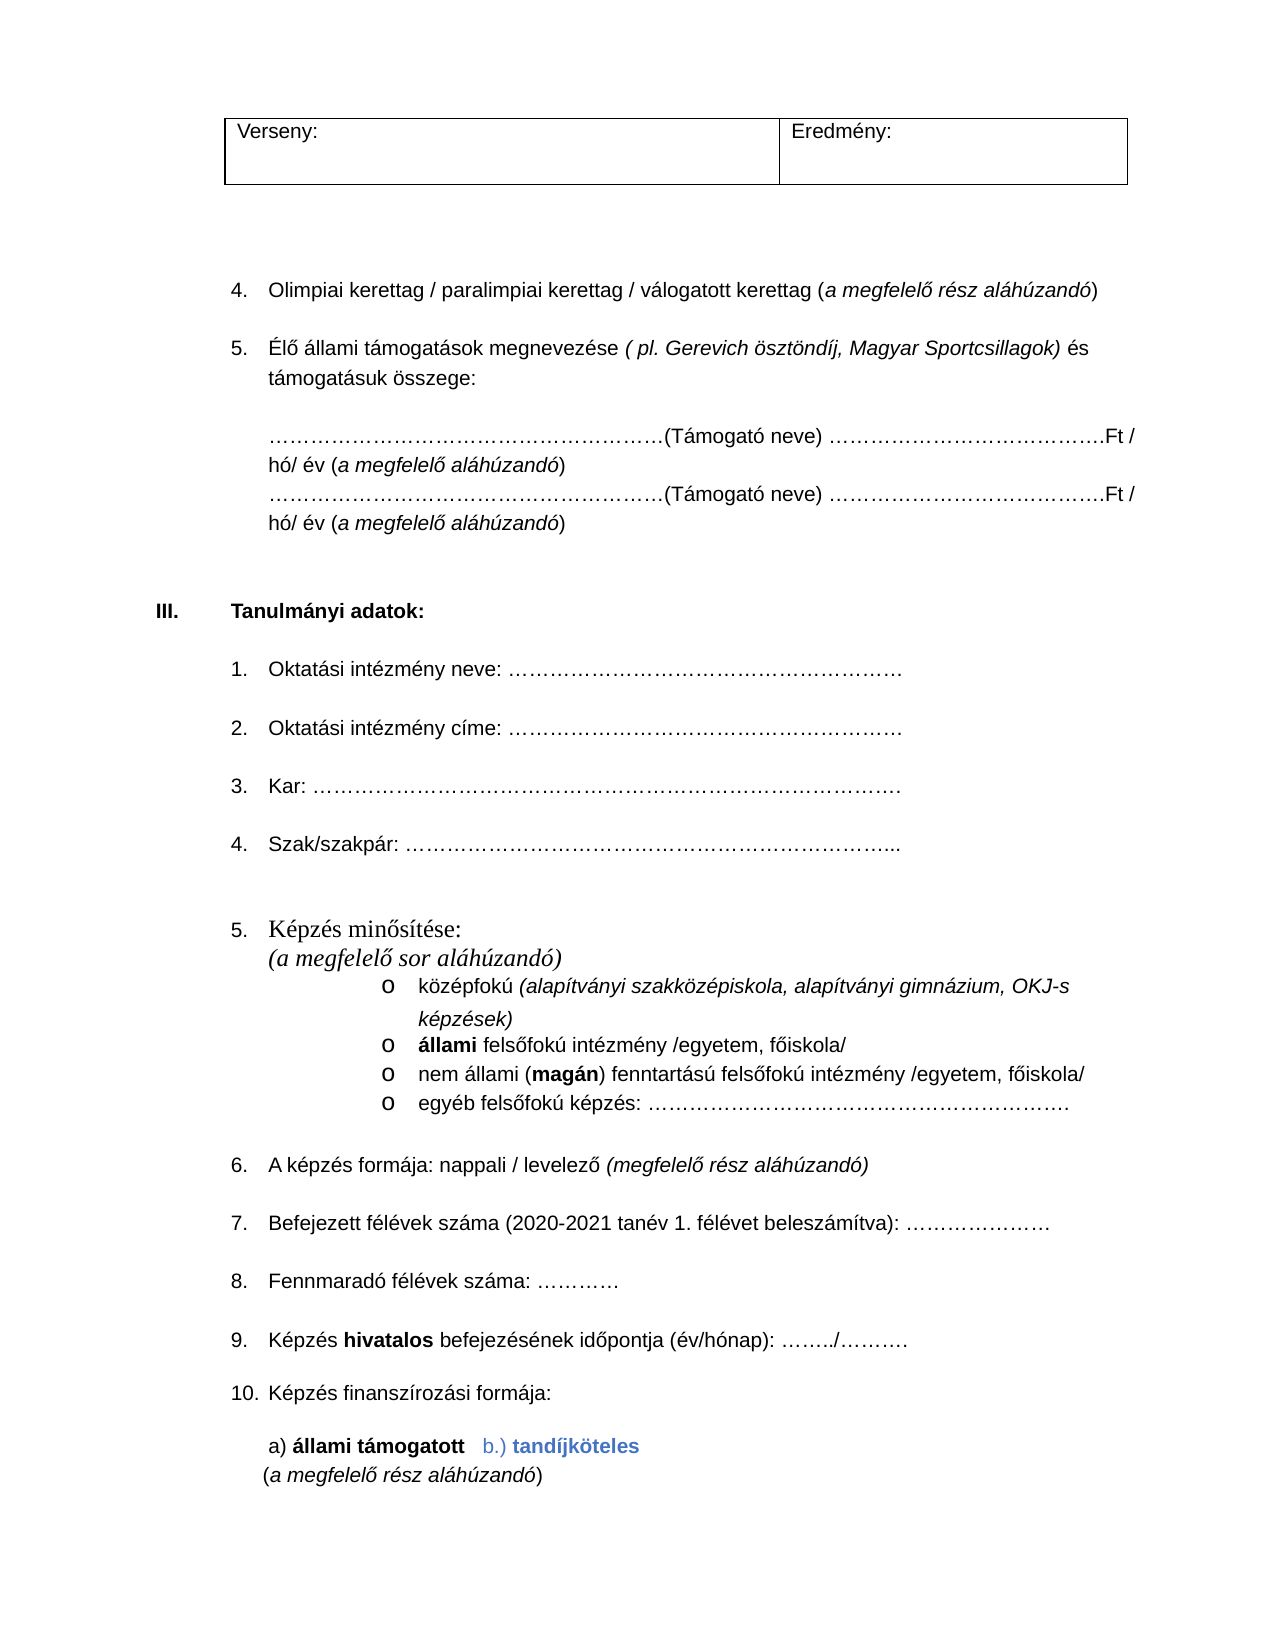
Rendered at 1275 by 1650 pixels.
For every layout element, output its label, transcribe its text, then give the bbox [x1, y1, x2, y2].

text …………………………………………………(Támogató neve) ………………………………….Ft / hó/ év (a megfelelő aláhúzandó) [268, 418, 1157, 477]
table_cell Verseny: [226, 119, 779, 184]
list állami felsőfokú intézmény /egyetem, főiskola/ [381, 1031, 1157, 1060]
list Oktatási intézmény neve: ………………………………………………… [231, 652, 1157, 681]
table_cell Eredmény: [780, 119, 1127, 184]
list egyéb felsőfokú képzés: ……………………………………………………. [381, 1089, 1157, 1118]
list Fennmaradó félévek száma: ………… [231, 1264, 1157, 1293]
list Tanulmányi adatok: [156, 593, 1157, 623]
list Kar: …………………………………………………………………………. [231, 768, 1157, 798]
list Képzés finanszírozási formája: [231, 1375, 1157, 1404]
text …………………………………………………(Támogató neve) ………………………………….Ft / hó/ év (a megfelelő aláhúzandó) [268, 477, 1157, 535]
list Élő állami támogatások megnevezése ( pl. Gerevich ösztöndíj, Magyar Sportcsillagok) és támogatásuk összege: [231, 331, 1157, 389]
list A képzés formája: nappali / levelező (megfelelő rész aláhúzandó) [231, 1147, 1157, 1176]
list középfokú (alapítványi szakközépiskola, alapítványi gimnázium, OKJ-s képzések) [381, 972, 1157, 1031]
list Befejezett félévek száma (2020-2021 tanév 1. félévet beleszámítva): ………………… [231, 1206, 1157, 1235]
text a) állami támogatott b.) tandíjköteles [268, 1428, 1157, 1458]
list Képzés minősítése: [231, 914, 1157, 943]
list Képzés hivatalos befejezésének időpontja (év/hónap): ……../………. [231, 1322, 1157, 1351]
text (a megfelelő sor aláhúzandó) [268, 943, 1157, 972]
list Oktatási intézmény címe: ………………………………………………… [231, 710, 1157, 739]
list Olimpiai kerettag / paralimpiai kerettag / válogatott kerettag (a megfelelő rész aláhúzandó) [231, 273, 1157, 302]
list Szak/szakpár: ……………………………………………………………... [231, 827, 1157, 856]
list nem állami (magán) fenntartású felsőfokú intézmény /egyetem, főiskola/ [381, 1060, 1157, 1089]
text (a megfelelő rész aláhúzandó) [118, 1458, 1157, 1487]
